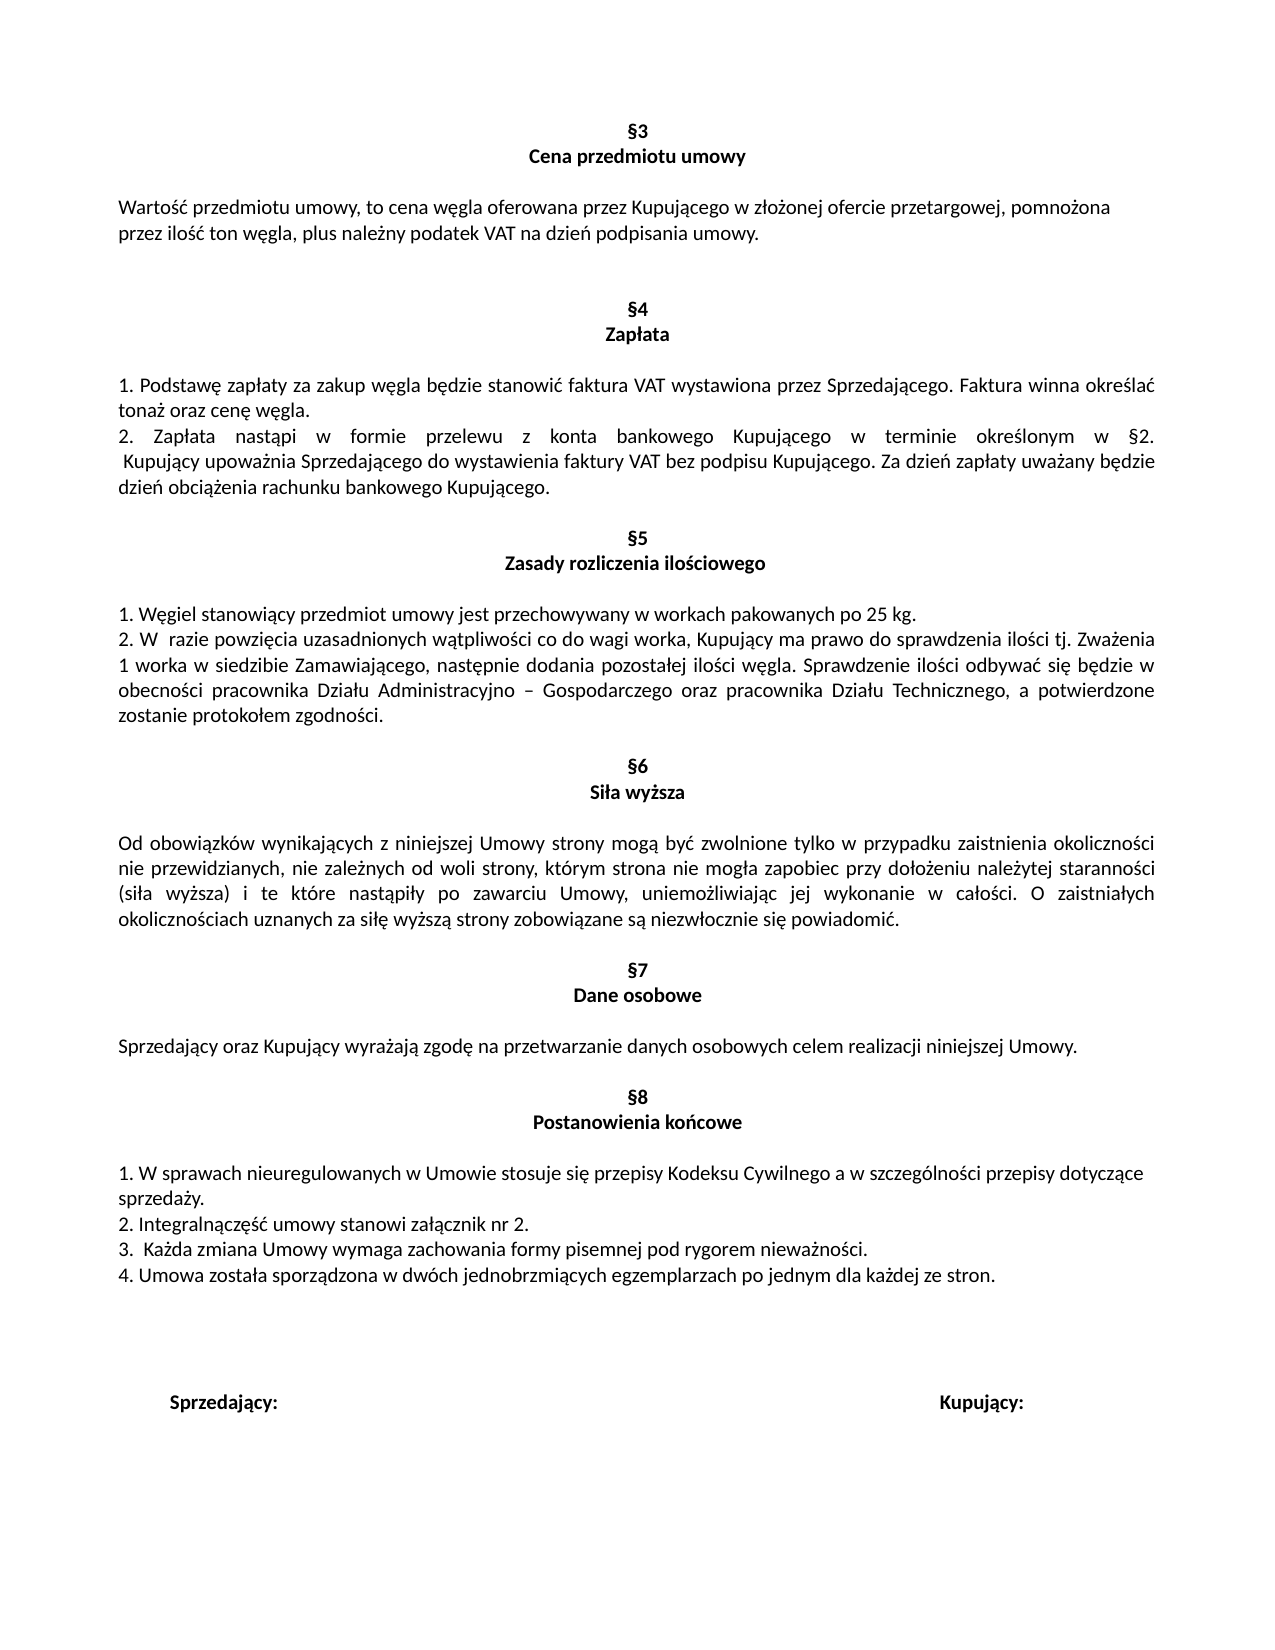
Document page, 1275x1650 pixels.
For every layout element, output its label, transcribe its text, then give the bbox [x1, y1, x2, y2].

text 3. Każda zmiana Umowy wymaga zachowania formy pisemnej pod rygorem nieważności. [118, 1236, 1157, 1262]
text 1. Podstawę zapłaty za zakup węgla będzie stanowić faktura VAT wystawiona przez Sprzedającego. Faktura winna określać tonaż oraz cenę węgla. [118, 372, 1157, 423]
text §8 [118, 1084, 1157, 1109]
text Siła wyższa [118, 779, 1157, 804]
text §7 [118, 957, 1157, 982]
text 2. Zapłata nastąpi w formie przelewu z konta bankowego Kupującego w terminie określonym w §2. Kupujący upoważnia Sprzedającego do wystawienia faktury VAT bez podpisu Kupującego. Za dzień zapłaty uważany będzie dzień obciążenia rachunku bankowego Kupującego. [118, 423, 1157, 499]
text Wartość przedmiotu umowy, to cena węgla oferowana przez Kupującego w złożonej ofercie przetargowej, pomnożona przez ilość ton węgla, plus należny podatek VAT na dzień podpisania umowy. [118, 194, 1157, 245]
text Zapłata [118, 321, 1157, 347]
text §4 [118, 296, 1157, 321]
text §3 [118, 118, 1157, 143]
text Cena przedmiotu umowy [118, 143, 1157, 169]
text Zasady rozliczenia ilościowego [118, 550, 1157, 576]
text Dane osobowe [118, 982, 1157, 1008]
text Od obowiązków wynikających z niniejszej Umowy strony mogą być zwolnione tylko w przypadku zaistnienia okoliczności nie przewidzianych, nie zależnych od woli strony, którym strona nie mogła zapobiec przy dołożeniu należytej staranności (siła wyższa) i te które nastąpiły po zawarciu Umowy, uniemożliwiając jej wykonanie w całości. O zaistniałych okolicznościach uznanych za siłę wyższą strony zobowiązane są niezwłocznie się powiadomić. [118, 830, 1157, 931]
text 1. W sprawach nieuregulowanych w Umowie stosuje się przepisy Kodeksu Cywilnego a w szczególności przepisy dotyczące sprzedaży. [118, 1160, 1157, 1211]
text Postanowienia końcowe [118, 1109, 1157, 1135]
text Sprzedający: Kupujący: [118, 1389, 1157, 1414]
text 2. Integralnączęść umowy stanowi załącznik nr 2. [118, 1211, 1157, 1236]
text 1. Węgiel stanowiący przedmiot umowy jest przechowywany w workach pakowanych po 25 kg. [118, 601, 1157, 626]
text 2. W razie powzięcia uzasadnionych wątpliwości co do wagi worka, Kupujący ma prawo do sprawdzenia ilości tj. Zważenia 1 worka w siedzibie Zamawiającego, następnie dodania pozostałej ilości węgla. Sprawdzenie ilości odbywać się będzie w obecności pracownika Działu Administracyjno – Gospodarczego oraz pracownika Działu Technicznego, a potwierdzone zostanie protokołem zgodności. [118, 626, 1157, 728]
text Sprzedający oraz Kupujący wyrażają zgodę na przetwarzanie danych osobowych celem realizacji niniejszej Umowy. [118, 1033, 1157, 1058]
text §6 [118, 753, 1157, 779]
text §5 [118, 525, 1157, 550]
text 4. Umowa została sporządzona w dwóch jednobrzmiących egzemplarzach po jednym dla każdej ze stron. [118, 1262, 1157, 1287]
